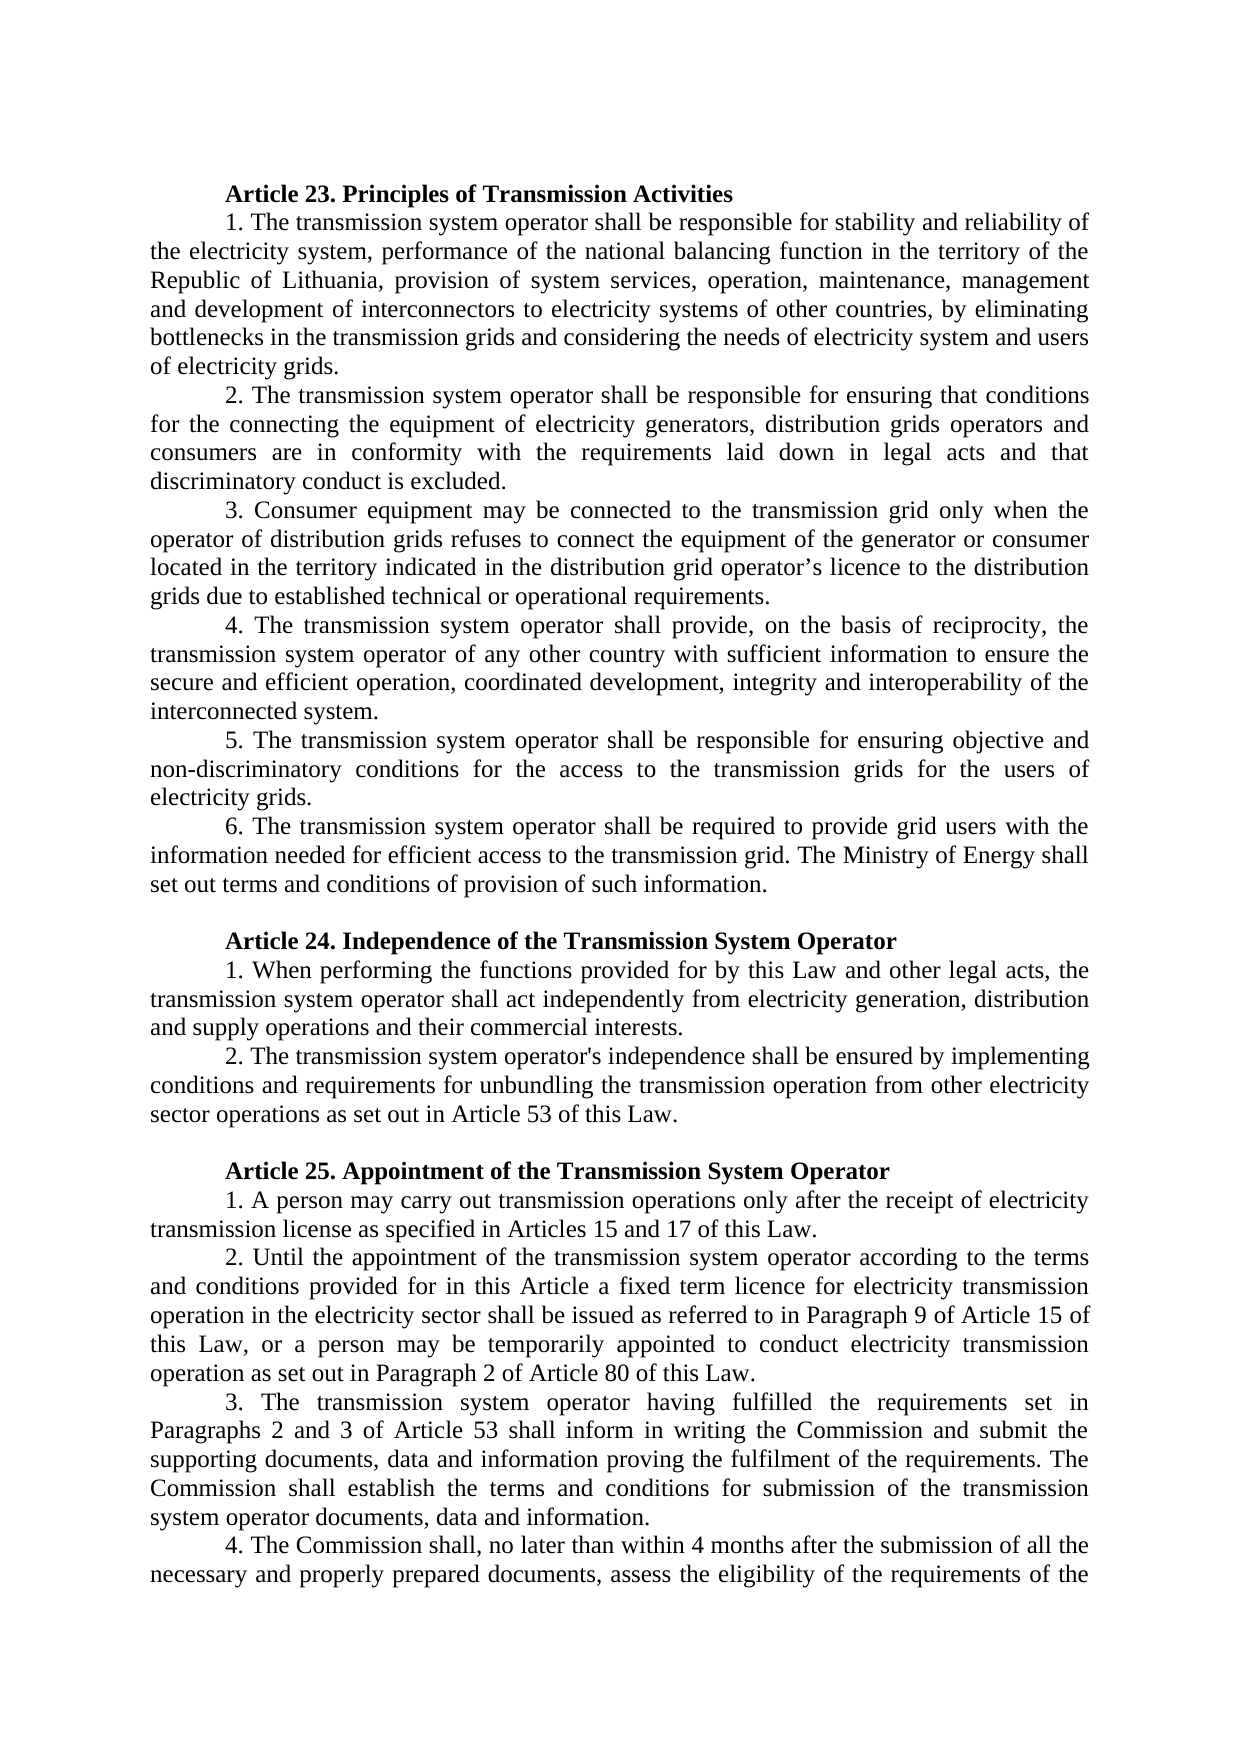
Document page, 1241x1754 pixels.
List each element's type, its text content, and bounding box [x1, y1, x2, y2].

text 5. The transmission system operator shall be responsible for ensuring objective and non-discriminatory conditions for the access to the transmission grids for the users of electricity grids. [150, 725, 1090, 811]
text 2. The transmission system operator's independence shall be ensured by implementing conditions and requirements for unbundling the transmission operation from other electricity sector operations as set out in Article 53 of this Law. [150, 1041, 1090, 1127]
text 3. Consumer equipment may be connected to the transmission grid only when the operator of distribution grids refuses to connect the equipment of the generator or consumer located in the territory indicated in the distribution grid operator’s licence to the distribution grids due to established technical or operational requirements. [150, 495, 1090, 610]
text Article 23. Principles of Transmission Activities [150, 179, 1090, 207]
text Article 24. Independence of the Transmission System Operator [150, 926, 1090, 955]
text 3. The transmission system operator having fulfilled the requirements set in Paragraphs 2 and 3 of Article 53 shall inform in writing the Commission and submit the supporting documents, data and information proving the fulfilment of the requirements. The Commission shall establish the terms and conditions for submission of the transmission system operator documents, data and information. [150, 1387, 1090, 1530]
text 2. Until the appointment of the transmission system operator according to the terms and conditions provided for in this Article a fixed term licence for electricity transmission operation in the electricity sector shall be issued as referred to in Paragraph 9 of Article 15 of this Law, or a person may be temporarily appointed to conduct electricity transmission operation as set out in Paragraph 2 of Article 80 of this Law. [150, 1242, 1090, 1387]
text 4. The transmission system operator shall provide, on the basis of reciprocity, the transmission system operator of any other country with sufficient information to ensure the secure and efficient operation, coordinated development, integrity and interoperability of the interconnected system. [150, 610, 1090, 725]
text 6. The transmission system operator shall be required to provide grid users with the information needed for efficient access to the transmission grid. The Ministry of Energy shall set out terms and conditions of provision of such information. [150, 811, 1090, 897]
text Article 25. Appointment of the Transmission System Operator [150, 1156, 1090, 1185]
text 4. The Commission shall, no later than within 4 months after the submission of all the necessary and properly prepared documents, assess the eligibility of the requirements of the [150, 1530, 1090, 1588]
text 1. The transmission system operator shall be responsible for stability and reliability of the electricity system, performance of the national balancing function in the territory of the Republic of Lithuania, provision of system services, operation, maintenance, management and development of interconnectors to electricity systems of other countries, by eliminating bottlenecks in the transmission grids and considering the needs of electricity system and users of electricity grids. [150, 207, 1090, 380]
text 1. When performing the functions provided for by this Law and other legal acts, the transmission system operator shall act independently from electricity generation, distribution and supply operations and their commercial interests. [150, 955, 1090, 1041]
text 2. The transmission system operator shall be responsible for ensuring that conditions for the connecting the equipment of electricity generators, distribution grids operators and consumers are in conformity with the requirements laid down in legal acts and that discriminatory conduct is excluded. [150, 380, 1090, 495]
text 1. A person may carry out transmission operations only after the receipt of electricity transmission license as specified in Articles 15 and 17 of this Law. [150, 1185, 1090, 1242]
